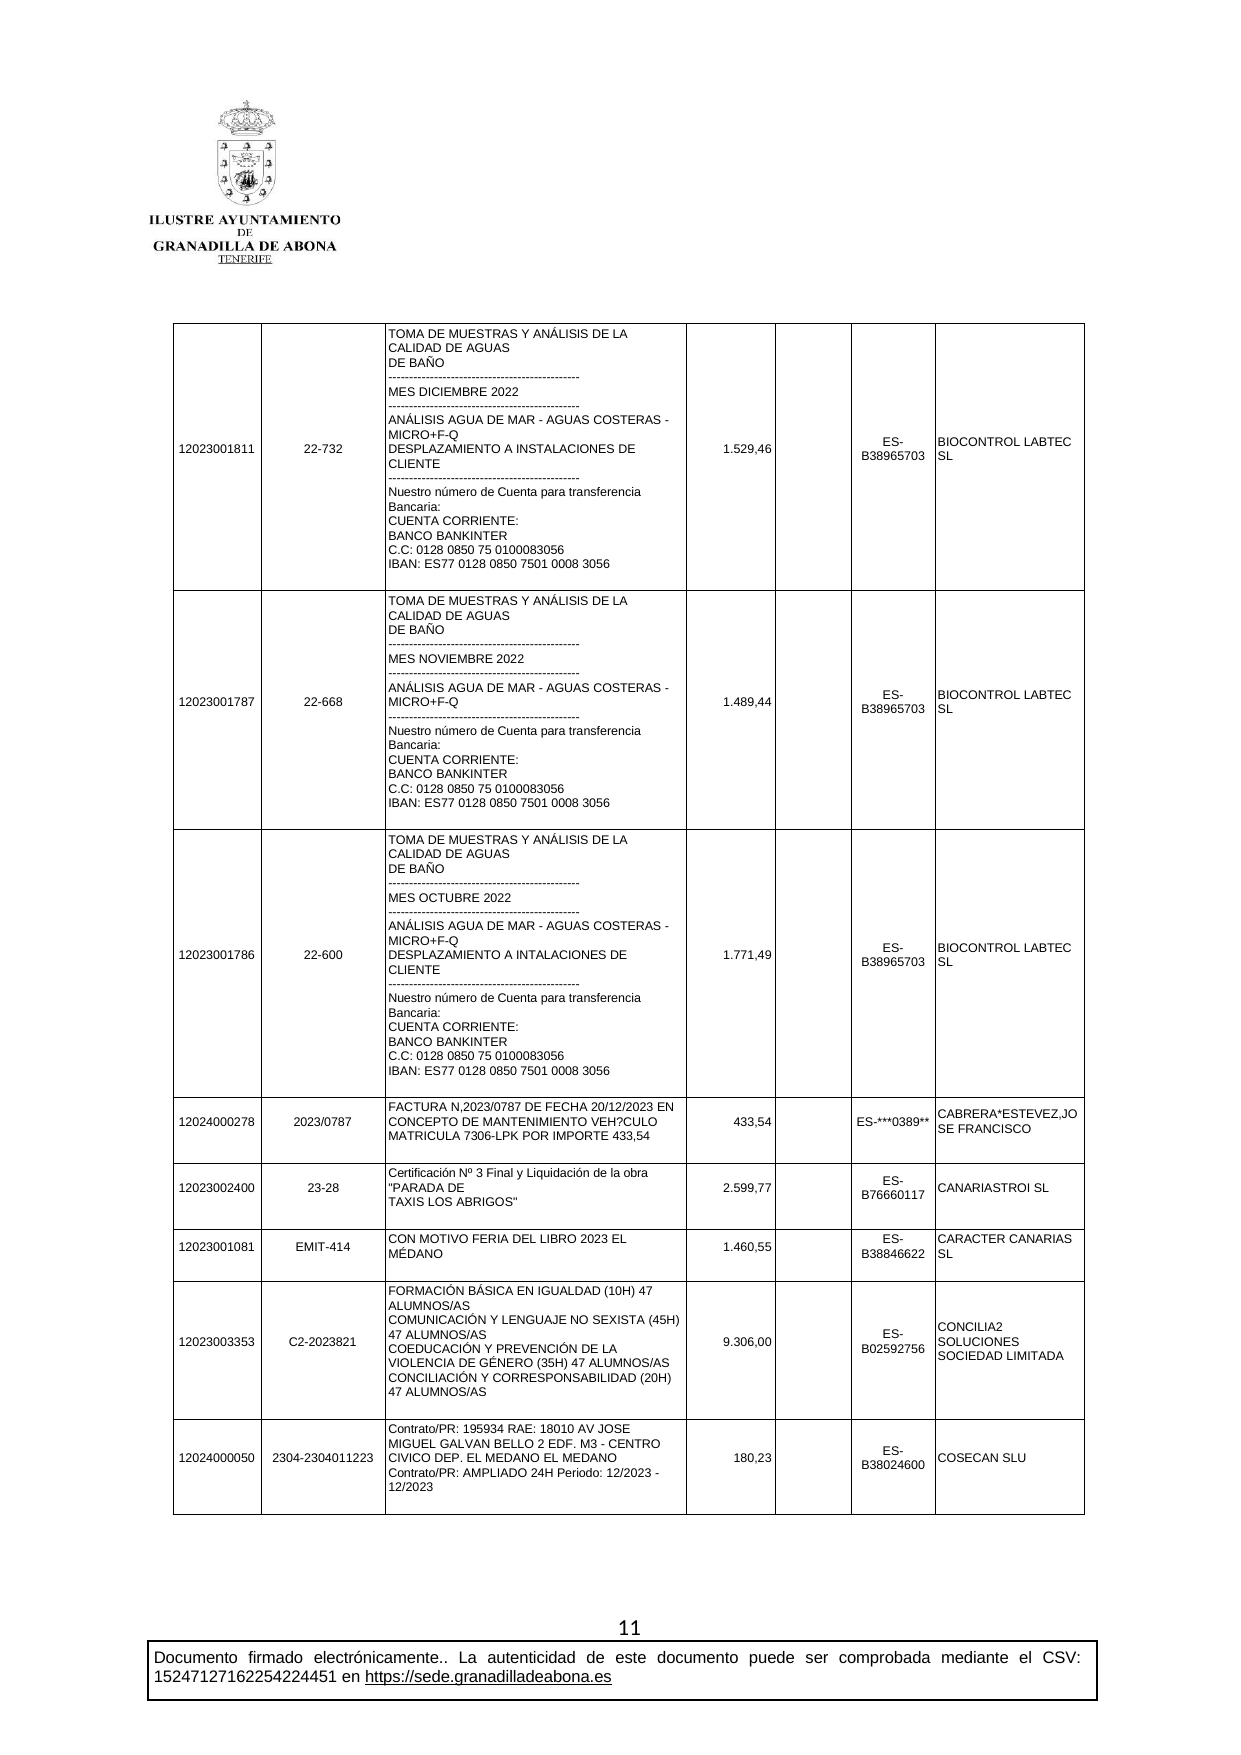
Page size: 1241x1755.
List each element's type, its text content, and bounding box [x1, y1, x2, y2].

table_cell ES-***0389** [852, 1098, 935, 1163]
table_cell 12023001081 [174, 1230, 261, 1281]
table_cell [776, 1230, 851, 1281]
table_cell Certificación Nº 3 Final y Liquidación de la obra "PARADA DE TAXIS LOS ABRIGOS" [386, 1164, 686, 1229]
table_cell Contrato/PR: 195934 RAE: 18010 AV JOSE MIGUEL GALVAN BELLO 2 EDF. M3 - CENTRO CIVICO DEP. EL MEDANO EL MEDANO Contrato/PR: AMPLIADO 24H Periodo: 12/2023 - 12/2023 [386, 1420, 686, 1513]
table_cell BIOCONTROL LABTEC SL [936, 591, 1084, 829]
table_cell BIOCONTROL LABTEC SL [936, 830, 1084, 1096]
table_cell C2-2023821 [262, 1282, 385, 1418]
table_cell FORMACIÓN BÁSICA EN IGUALDAD (10H) 47 ALUMNOS/AS COMUNICACIÓN Y LENGUAJE NO SEXISTA (45H) 47 ALUMNOS/AS COEDUCACIÓN Y PREVENCIÓN DE LA VIOLENCIA DE GÉNERO (35H) 47 ALUMNOS/AS CONCILIACIÓN Y CORRESPONSABILIDAD (20H) 47 ALUMNOS/AS [386, 1282, 686, 1418]
table_cell [776, 1282, 851, 1418]
table_cell [776, 830, 851, 1096]
table_cell 23-28 [262, 1164, 385, 1229]
table_cell CON MOTIVO FERIA DEL LIBRO 2023 EL MÉDANO [386, 1230, 686, 1281]
table_cell 12023002400 [174, 1164, 261, 1229]
table_cell COSECAN SLU [936, 1420, 1084, 1513]
table_header TOMA DE MUESTRAS Y ANÁLISIS DE LA CALIDAD DE AGUAS DE BAÑO ---------------------------------------------- MES DICIEMBRE 2022 ---------------------------------------------- ANÁLISIS AGUA DE MAR - AGUAS COSTERAS - MICRO+F-Q DESPLAZAMIENTO A INSTALACIONES DE CLIENTE ---------------------------------------------- Nuestro número de Cuenta para transferencia Bancaria: CUENTA CORRIENTE: BANCO BANKINTER C.C: 0128 0850 75 0100083056 IBAN: ES77 0128 0850 7501 0008 3056 [386, 324, 686, 590]
table_cell 1.771,49 [687, 830, 775, 1096]
table_cell EMIT-414 [262, 1230, 385, 1281]
table_header [776, 324, 851, 590]
table_cell CARACTER CANARIAS SL [936, 1230, 1084, 1281]
table_cell ES- B38846622 [852, 1230, 935, 1281]
table_cell CANARIASTROI SL [936, 1164, 1084, 1229]
table_cell [776, 1098, 851, 1163]
table_cell CABRERA*ESTEVEZ,JO SE FRANCISCO [936, 1098, 1084, 1163]
table_cell CONCILIA2 SOLUCIONES SOCIEDAD LIMITADA [936, 1282, 1084, 1418]
table_cell 12023001787 [174, 591, 261, 829]
table_cell ES- B38965703 [852, 591, 935, 829]
table_cell ES- B38024600 [852, 1420, 935, 1513]
table_header 12023001811 [174, 324, 261, 590]
table_cell [776, 1420, 851, 1513]
table_cell [776, 1164, 851, 1229]
table_cell 9.306,00 [687, 1282, 775, 1418]
table_cell 180,23 [687, 1420, 775, 1513]
table_cell TOMA DE MUESTRAS Y ANÁLISIS DE LA CALIDAD DE AGUAS DE BAÑO ---------------------------------------------- MES OCTUBRE 2022 ---------------------------------------------- ANÁLISIS AGUA DE MAR - AGUAS COSTERAS - MICRO+F-Q DESPLAZAMIENTO A INTALACIONES DE CLIENTE ---------------------------------------------- Nuestro número de Cuenta para transferencia Bancaria: CUENTA CORRIENTE: BANCO BANKINTER C.C: 0128 0850 75 0100083056 IBAN: ES77 0128 0850 7501 0008 3056 [386, 830, 686, 1096]
table_header BIOCONTROL LABTEC SL [936, 324, 1084, 590]
table_header 1.529,46 [687, 324, 775, 590]
table_cell ES- B38965703 [852, 830, 935, 1096]
table_cell 22-668 [262, 591, 385, 829]
table_cell 2.599,77 [687, 1164, 775, 1229]
table_cell 1.489,44 [687, 591, 775, 829]
table_cell 12023001786 [174, 830, 261, 1096]
table_cell ES- B02592756 [852, 1282, 935, 1418]
table_cell TOMA DE MUESTRAS Y ANÁLISIS DE LA CALIDAD DE AGUAS DE BAÑO ---------------------------------------------- MES NOVIEMBRE 2022 ---------------------------------------------- ANÁLISIS AGUA DE MAR - AGUAS COSTERAS - MICRO+F-Q ---------------------------------------------- Nuestro número de Cuenta para transferencia Bancaria: CUENTA CORRIENTE: BANCO BANKINTER C.C: 0128 0850 75 0100083056 IBAN: ES77 0128 0850 7501 0008 3056 [386, 591, 686, 829]
table_cell 12023003353 [174, 1282, 261, 1418]
table_cell 12024000050 [174, 1420, 261, 1513]
table_cell 2304-2304011223 [262, 1420, 385, 1513]
table_header 22-732 [262, 324, 385, 590]
table_cell 22-600 [262, 830, 385, 1096]
table_cell [776, 591, 851, 829]
table_header ES- B38965703 [852, 324, 935, 590]
table_cell 2023/0787 [262, 1098, 385, 1163]
table_cell 433,54 [687, 1098, 775, 1163]
table_cell 1.460,55 [687, 1230, 775, 1281]
table_cell 12024000278 [174, 1098, 261, 1163]
table_cell FACTURA N,2023/0787 DE FECHA 20/12/2023 EN CONCEPTO DE MANTENIMIENTO VEH?CULO MATRICULA 7306-LPK POR IMPORTE 433,54 [386, 1098, 686, 1163]
table_cell ES- B76660117 [852, 1164, 935, 1229]
